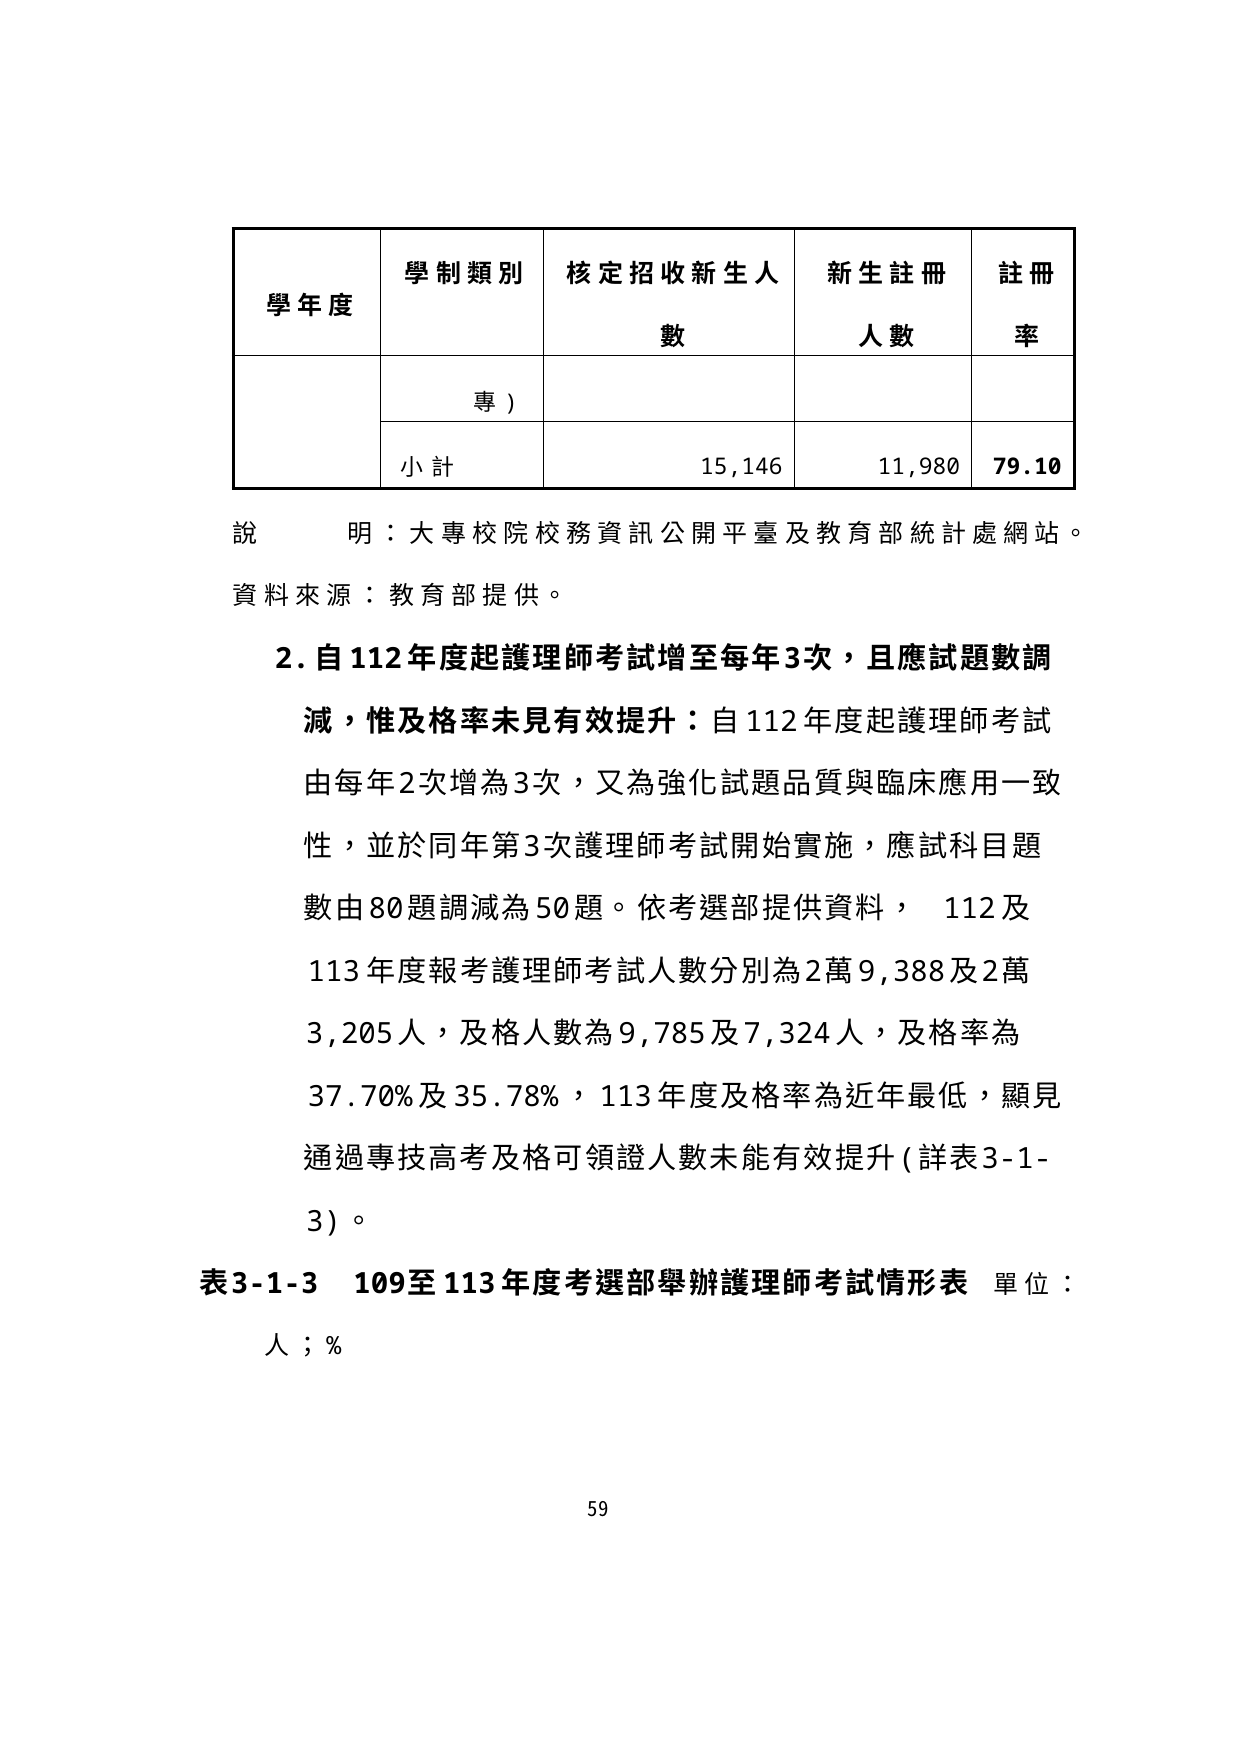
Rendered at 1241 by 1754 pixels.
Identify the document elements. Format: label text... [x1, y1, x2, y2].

text 2.自112年度起護理師考試增至每年3次，且應試題數調減，惟及格率未見有效提升：自112年度起護理師考試由每年2次增為3次，又為強化試題品質與臨床應用一致性，並於同年第3次護理師考試開始實施，應試科目題數由80題調減為50題。依考選部提供資料， 112及113年度報考護理師考試人數分別為2萬9,388及2萬3,205人，及格人數為9,785及7,324人，及格率為37.70%及35.78%，113年度及格率為近年最低，顯見通過專技高考及格可領證人數未能有效提升(詳表3-1-3)。 [266, 615, 1063, 1240]
table_header 新生註冊人數 [795, 230, 971, 355]
table_cell [972, 356, 1073, 421]
table_cell 11,980 [795, 422, 971, 487]
table_header 學年度 [235, 230, 380, 355]
table_cell [795, 356, 971, 421]
table_cell 79.10 [972, 422, 1073, 487]
table_cell [235, 356, 380, 487]
table_header 核定招收新生人數 [544, 230, 794, 355]
text 資料來源：教育部提供。 [222, 552, 1063, 615]
text 表3-1-3 109至113年度考選部舉辦護理師考試情形表 單位：人；% [192, 1240, 1063, 1365]
table_cell 小計 [381, 422, 543, 487]
table_header 註冊率 [972, 230, 1073, 355]
text 說 明：大專校院校務資訊公開平臺及教育部統計處網站。 [222, 490, 1063, 552]
table_header 學制類別 [381, 230, 543, 355]
table_cell 專) [381, 356, 543, 421]
table_cell [544, 356, 794, 421]
table_cell 15,146 [544, 422, 794, 487]
